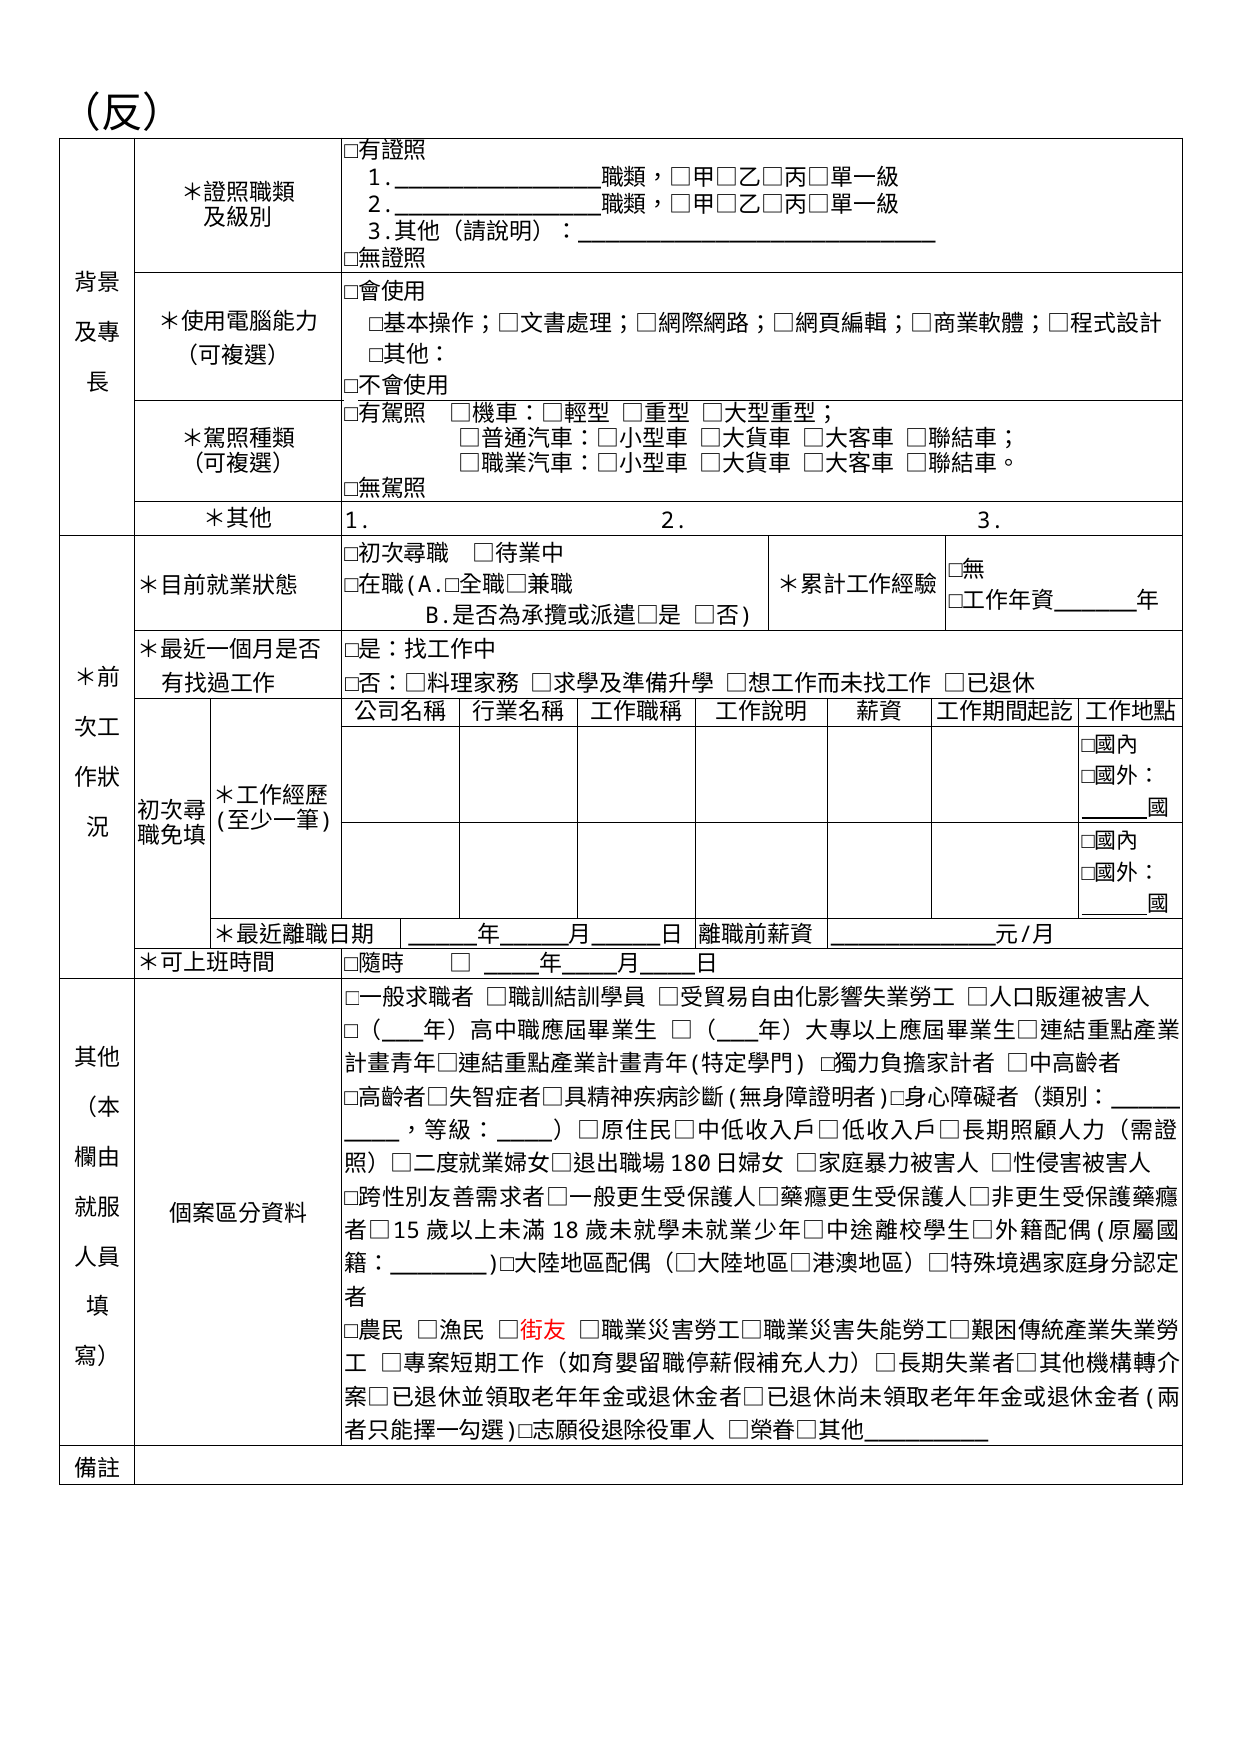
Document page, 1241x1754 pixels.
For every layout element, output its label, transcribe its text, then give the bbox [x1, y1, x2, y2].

table_cell 初次尋職免填 [135, 699, 210, 948]
table_cell ____________元/月 [828, 919, 1182, 948]
table_cell ＊最近一個月是否有找過工作 [135, 631, 341, 698]
table_header ＊證照職類 及級別 [135, 139, 341, 272]
table_cell 個案區分資料 [135, 979, 341, 1445]
table_cell □國內 □國外： 國 [1079, 727, 1182, 822]
table_cell □一般求職者 □職訓結訓學員 □受貿易自由化影響失業勞工 □人口販運被害人 □（___年）高中職應屆畢業生 □（___年）大專以上應屆畢業生□連結重點產業計畫青年□連結重點產業計畫青年(特定學門) □獨力負擔家計者 □中高齡者 □高齡者□失智症者□具精神疾病診斷(無身障證明者)□身心障礙者（類別：_________，等級：____）□原住民□中低收入戶□低收入戶□長期照顧人力（需證照）□二度就業婦女□退出職場180日婦女 □家庭暴力被害人 □性侵害被害人 □跨性別友善需求者□一般更生受保護人□藥癮更生受保護人□非更生受保護藥癮者□15歲以上未滿18歲未就學未就業少年□中途離校學生□外籍配偶(原屬國籍：_______)□大陸地區配偶（□大陸地區□港澳地區）□特殊境遇家庭身分認定者 □農民 □漁民 □街友 □職業災害勞工□職業災害失能勞工□艱困傳統產業失業勞工 □專案短期工作（如育嬰留職停薪假補充人力）□長期失業者□其他機構轉介案□已退休並領取老年年金或退休金者□已退休尚未領取老年年金或退休金者(兩者只能擇一勾選)□志願役退除役軍人 □榮眷□其他_________ [342, 979, 1182, 1445]
table_cell 備註 [60, 1446, 134, 1484]
table_cell □國內 □國外： 國 [1079, 823, 1182, 918]
table_cell □初次尋職 □待業中 □在職(A.□全職□兼職 B.是否為承攬或派遣□是 □否) [342, 536, 768, 630]
table_cell 工作期間起訖 [932, 699, 1078, 726]
table_cell [696, 727, 827, 822]
table_cell _____年_____月_____日 [401, 919, 695, 948]
table_cell [342, 727, 459, 822]
table_cell ＊使用電腦能力 （可複選） [135, 273, 341, 400]
table_cell [460, 823, 577, 918]
table_cell 行業名稱 [460, 699, 577, 726]
table_cell 薪資 [828, 699, 931, 726]
table_cell 公司名稱 [342, 699, 459, 726]
text （反） [59, 87, 1181, 137]
table_cell □有駕照 □機車：□輕型 □重型 □大型重型； □普通汽車：□小型車 □大貨車 □大客車 □聯結車； □職業汽車：□小型車 □大貨車 □大客車 □聯結車。 □無駕照 [342, 401, 1182, 501]
table_cell [932, 823, 1078, 918]
table_cell 工作說明 [696, 699, 827, 726]
table_cell ＊前次工作狀況 [60, 536, 134, 977]
table_cell ＊目前就業狀態 [135, 536, 341, 630]
table_cell ＊工作經歷 (至少一筆) [211, 699, 341, 918]
table_cell □隨時 □ ____年____月____日 [342, 949, 1182, 977]
table_cell [828, 823, 931, 918]
table_cell [460, 727, 577, 822]
table_cell □無 □工作年資______年 [946, 536, 1182, 630]
table_cell [578, 823, 695, 918]
table_header □有證照 1._______________職類，□甲□乙□丙□單一級 2._______________職類，□甲□乙□丙□單一級 3.其他（請說明）：__________________________ □無證照 [342, 139, 1182, 272]
table_cell 1. 2. 3. [342, 502, 1182, 535]
table_cell ＊可上班時間 [135, 949, 341, 977]
table_cell 離職前薪資 [696, 919, 827, 948]
table_cell [135, 1446, 1182, 1484]
table_cell □是：找工作中 □否：□料理家務 □求學及準備升學 □想工作而未找工作 □已退休 [342, 631, 1182, 698]
table_cell □會使用 □基本操作；□文書處理；□網際網路；□網頁編輯；□商業軟體；□程式設計 □其他： □不會使用 [342, 273, 1182, 400]
table_cell [696, 823, 827, 918]
table_cell [342, 823, 459, 918]
table_cell 工作地點 [1079, 699, 1182, 726]
table_cell 工作職稱 [578, 699, 695, 726]
table_cell [932, 727, 1078, 822]
table_cell ＊累計工作經驗 [769, 536, 945, 630]
table_cell [828, 727, 931, 822]
table_cell 其他（本欄由就服人員填寫） [60, 979, 134, 1445]
table_cell ＊最近離職日期 [211, 919, 400, 948]
table_cell ＊其他 [135, 502, 341, 535]
table_cell [578, 727, 695, 822]
table_cell ＊駕照種類 （可複選） [135, 401, 341, 501]
table_header 背景及專長 [60, 139, 134, 535]
